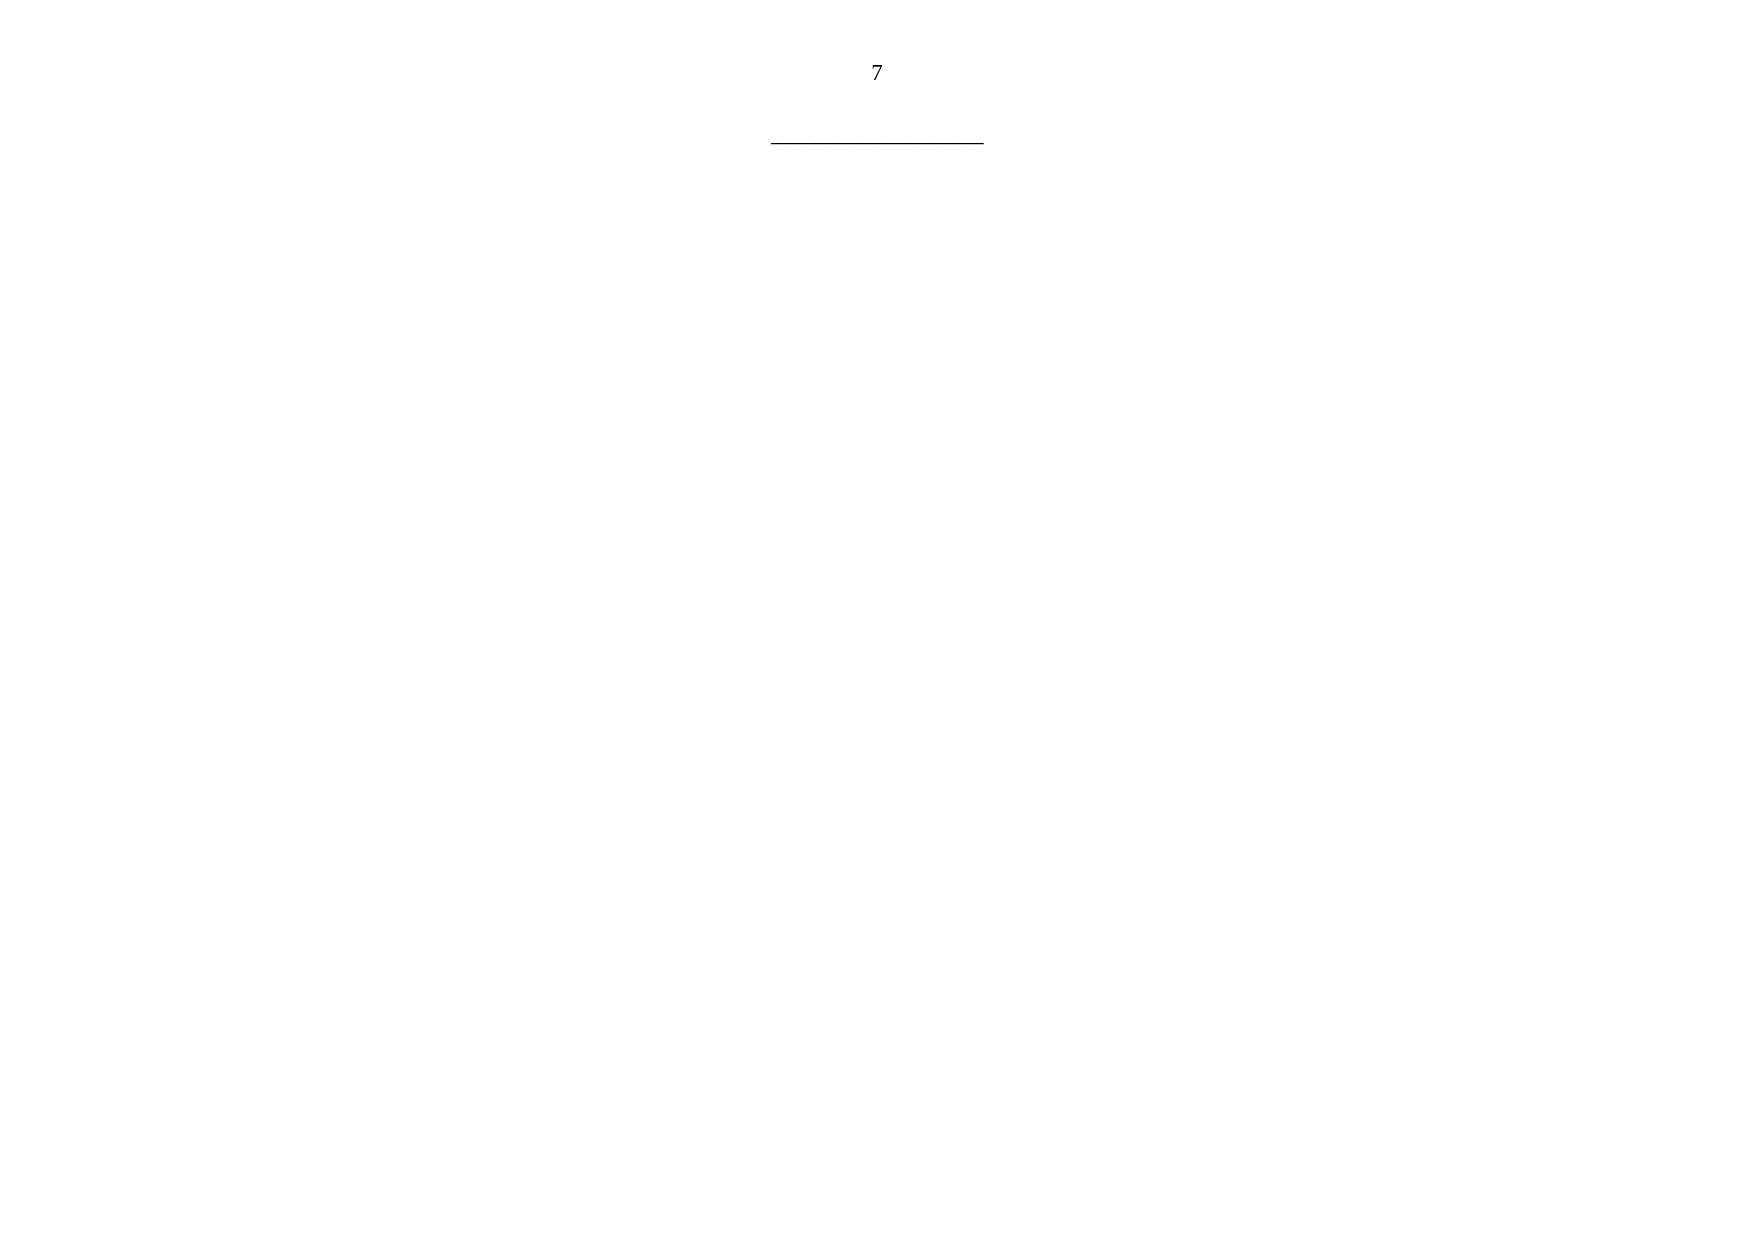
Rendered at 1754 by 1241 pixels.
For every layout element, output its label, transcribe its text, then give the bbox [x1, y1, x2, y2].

text _________________ [118, 118, 1636, 147]
